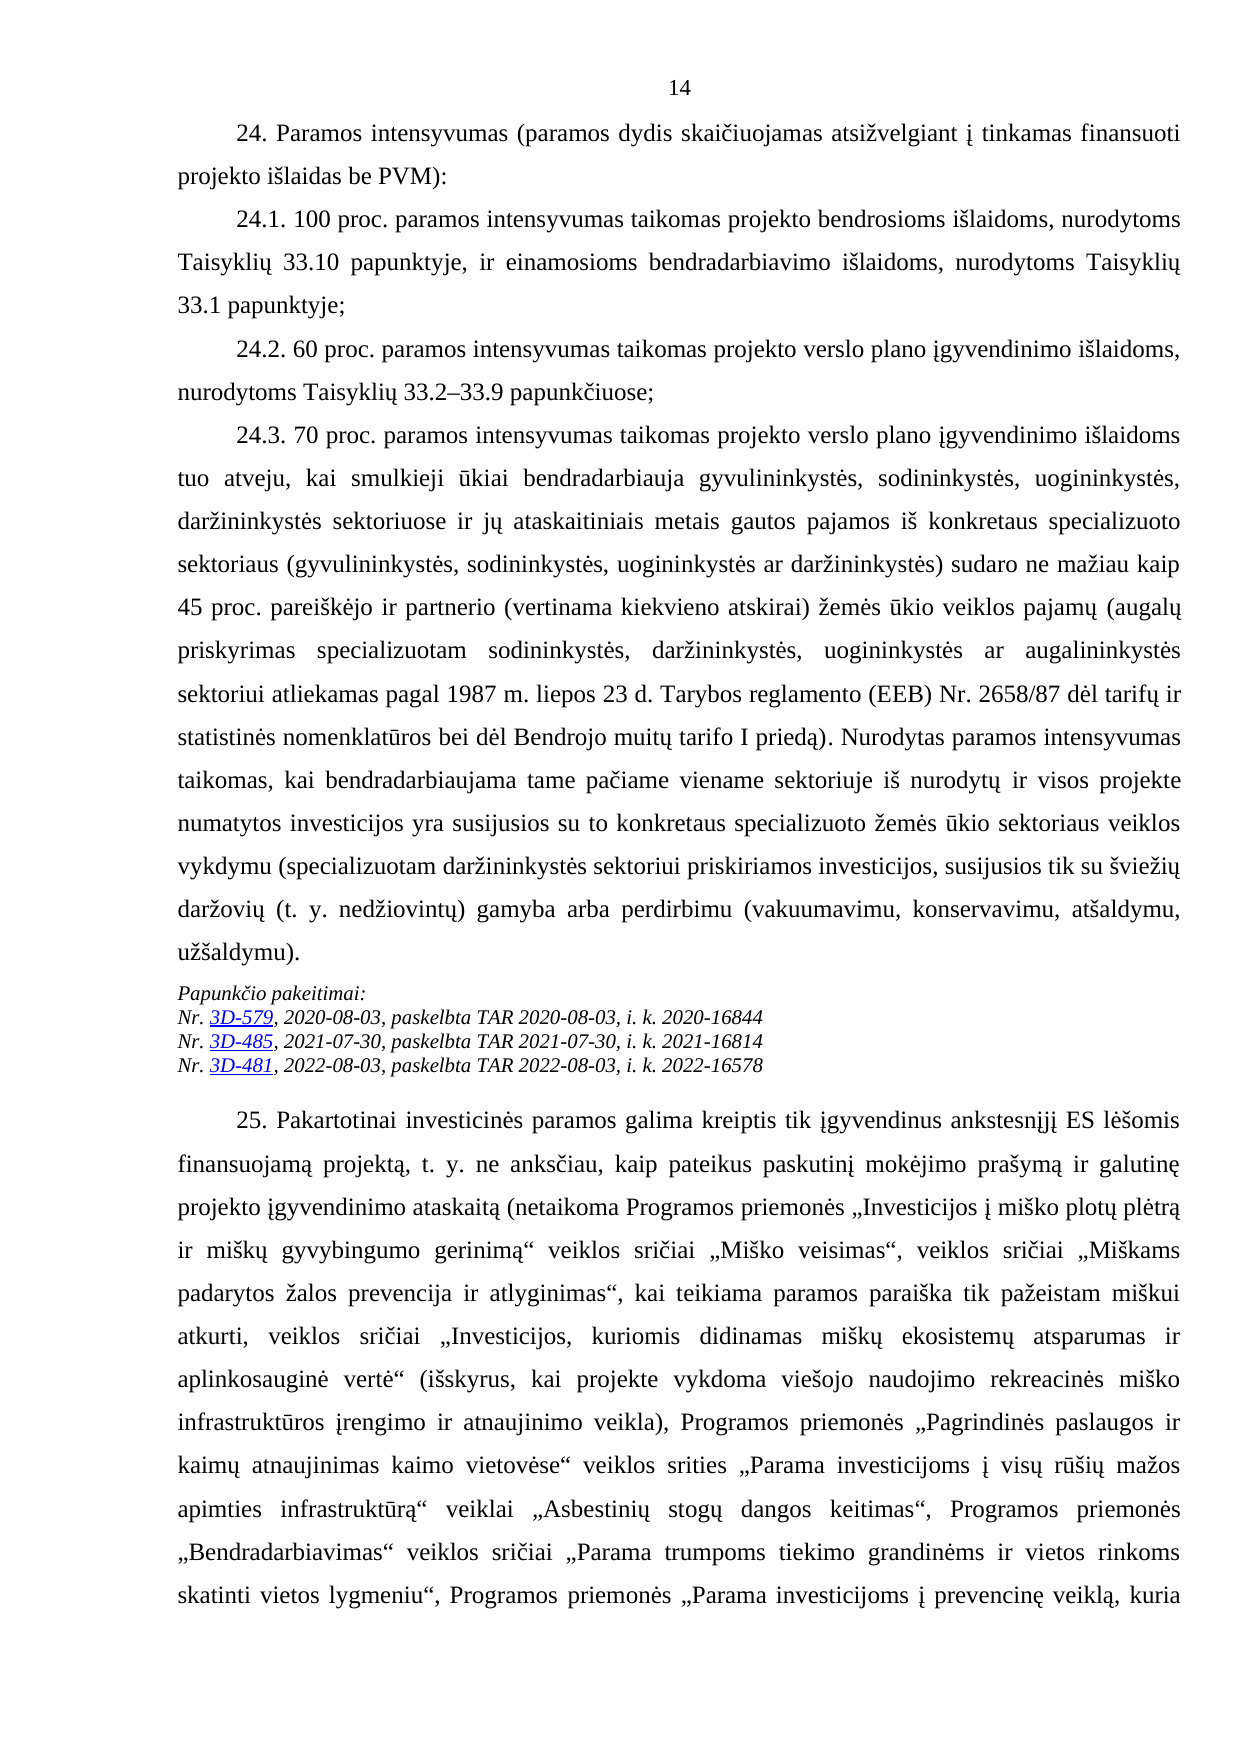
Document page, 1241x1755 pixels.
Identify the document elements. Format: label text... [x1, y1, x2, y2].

text Nr. 3D-485, 2021-07-30, paskelbta TAR 2021-07-30, i. k. 2021-16814 [177, 1029, 1181, 1053]
text Nr. 3D-579, 2020-08-03, paskelbta TAR 2020-08-03, i. k. 2020-16844 [177, 1005, 1181, 1029]
text Papunkčio pakeitimai: [177, 981, 1181, 1005]
text 24. Paramos intensyvumas (paramos dydis skaičiuojamas atsižvelgiant į tinkamas finansuoti projekto išlaidas be PVM): [177, 118, 1181, 190]
text 24.1. 100 proc. paramos intensyvumas taikomas projekto bendrosioms išlaidoms, nurodytoms Taisyklių 33.10 papunktyje, ir einamosioms bendradarbiavimo išlaidoms, nurodytoms Taisyklių 33.1 papunktyje; [177, 204, 1181, 319]
text 24.2. 60 proc. paramos intensyvumas taikomas projekto verslo plano įgyvendinimo išlaidoms, nurodytoms Taisyklių 33.2–33.9 papunkčiuose; [177, 334, 1181, 406]
text 25. Pakartotinai investicinės paramos galima kreiptis tik įgyvendinus ankstesnįjį ES lėšomis finansuojamą projektą, t. y. ne anksčiau, kaip pateikus paskutinį mokėjimo prašymą ir galutinę projekto įgyvendinimo ataskaitą (netaikoma Programos priemonės „Investicijos į miško plotų plėtrą ir miškų gyvybingumo gerinimą“ veiklos sričiai „Miško veisimas“, veiklos sričiai „Miškams padarytos žalos prevencija ir atlyginimas“, kai teikiama paramos paraiška tik pažeistam miškui atkurti, veiklos sričiai „Investicijos, kuriomis didinamas miškų ekosistemų atsparumas ir aplinkosauginė vertė“ (išskyrus, kai projekte vykdoma viešojo naudojimo rekreacinės miško infrastruktūros įrengimo ir atnaujinimo veikla), Programos priemonės „Pagrindinės paslaugos ir kaimų atnaujinimas kaimo vietovėse“ veiklos srities „Parama investicijoms į visų rūšių mažos apimties infrastruktūrą“ veiklai „Asbestinių stogų dangos keitimas“, Programos priemonės „Bendradarbiavimas“ veiklos sričiai „Parama trumpoms tiekimo grandinėms ir vietos rinkoms skatinti vietos lygmeniu“, Programos priemonės „Parama investicijoms į prevencinę veiklą, kuria [177, 1106, 1181, 1609]
text 24.3. 70 proc. paramos intensyvumas taikomas projekto verslo plano įgyvendinimo išlaidoms tuo atveju, kai smulkieji ūkiai bendradarbiauja gyvulininkystės, sodininkystės, uogininkystės, daržininkystės sektoriuose ir jų ataskaitiniais metais gautos pajamos iš konkretaus specializuoto sektoriaus (gyvulininkystės, sodininkystės, uogininkystės ar daržininkystės) sudaro ne mažiau kaip 45 proc. pareiškėjo ir partnerio (vertinama kiekvieno atskirai) žemės ūkio veiklos pajamų (augalų priskyrimas specializuotam sodininkystės, daržininkystės, uogininkystės ar augalininkystės sektoriui atliekamas pagal 1987 m. liepos 23 d. Tarybos reglamento (EEB) Nr. 2658/87 dėl tarifų ir statistinės nomenklatūros bei dėl Bendrojo muitų tarifo I priedą). Nurodytas paramos intensyvumas taikomas, kai bendradarbiaujama tame pačiame viename sektoriuje iš nurodytų ir visos projekte numatytos investicijos yra susijusios su to konkretaus specializuoto žemės ūkio sektoriaus veiklos vykdymu (specializuotam daržininkystės sektoriui priskiriamos investicijos, susijusios tik su šviežių daržovių (t. y. nedžiovintų) gamyba arba perdirbimu (vakuumavimu, konservavimu, atšaldymu, užšaldymu). [177, 420, 1181, 966]
text Nr. 3D-481, 2022-08-03, paskelbta TAR 2022-08-03, i. k. 2022-16578 [177, 1053, 1181, 1077]
